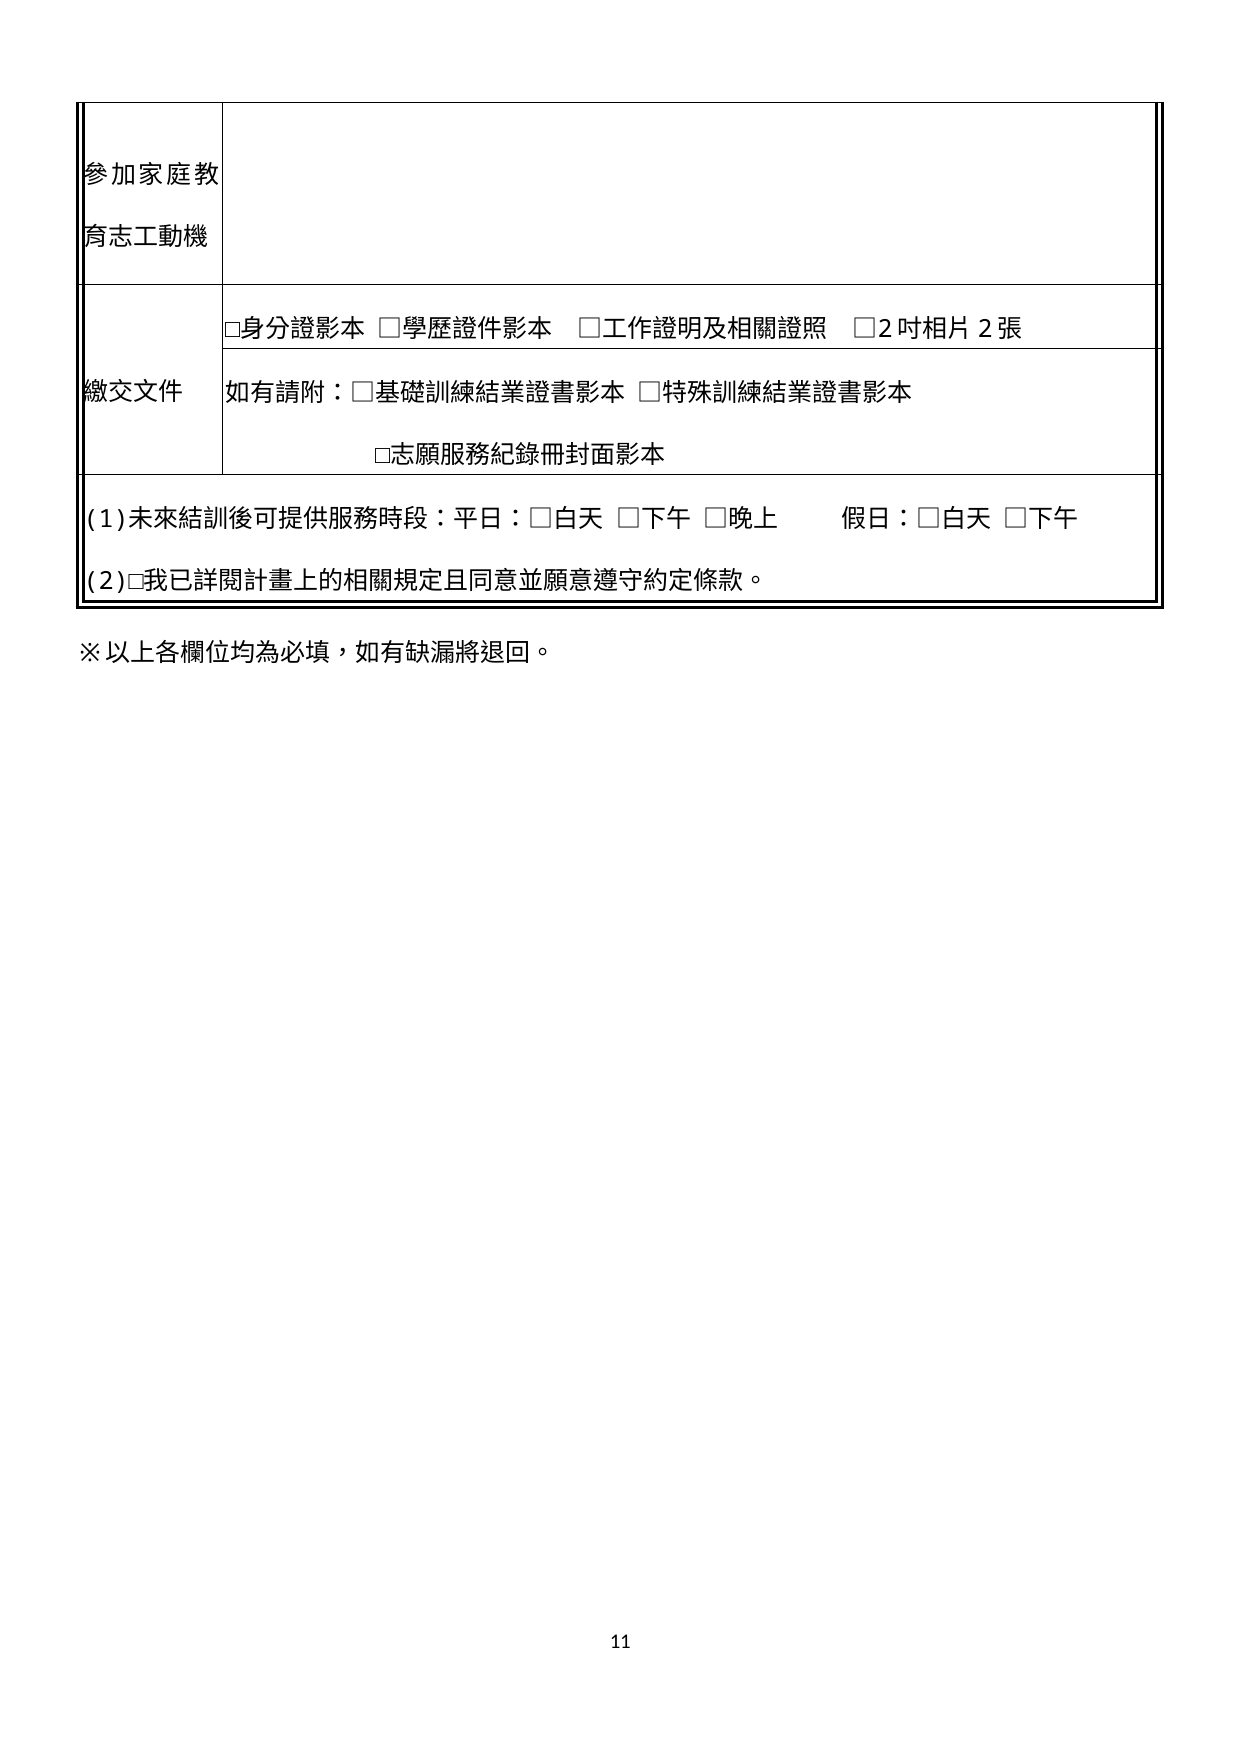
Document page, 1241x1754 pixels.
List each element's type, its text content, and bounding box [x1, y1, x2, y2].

table_cell □身分證影本 □學歷證件影本 □工作證明及相關證照 □2吋相片2張 [223, 285, 1155, 347]
table_cell 繳交文件 [85, 285, 222, 473]
table_cell 如有請附：□基礎訓練結業證書影本 □特殊訓練結業證書影本 □志願服務紀錄冊封面影本 [223, 349, 1155, 473]
table_cell [223, 103, 1155, 284]
table_cell 參加家庭教育志工動機 [85, 103, 222, 284]
text ※以上各欄位均為必填，如有缺漏將退回。 [75, 609, 1165, 671]
table_cell (1)未來結訓後可提供服務時段：平日：□白天 □下午 □晚上 假日：□白天 □下午 (2)□我已詳閱計畫上的相關規定且同意並願意遵守約定條款。 [85, 475, 1155, 599]
